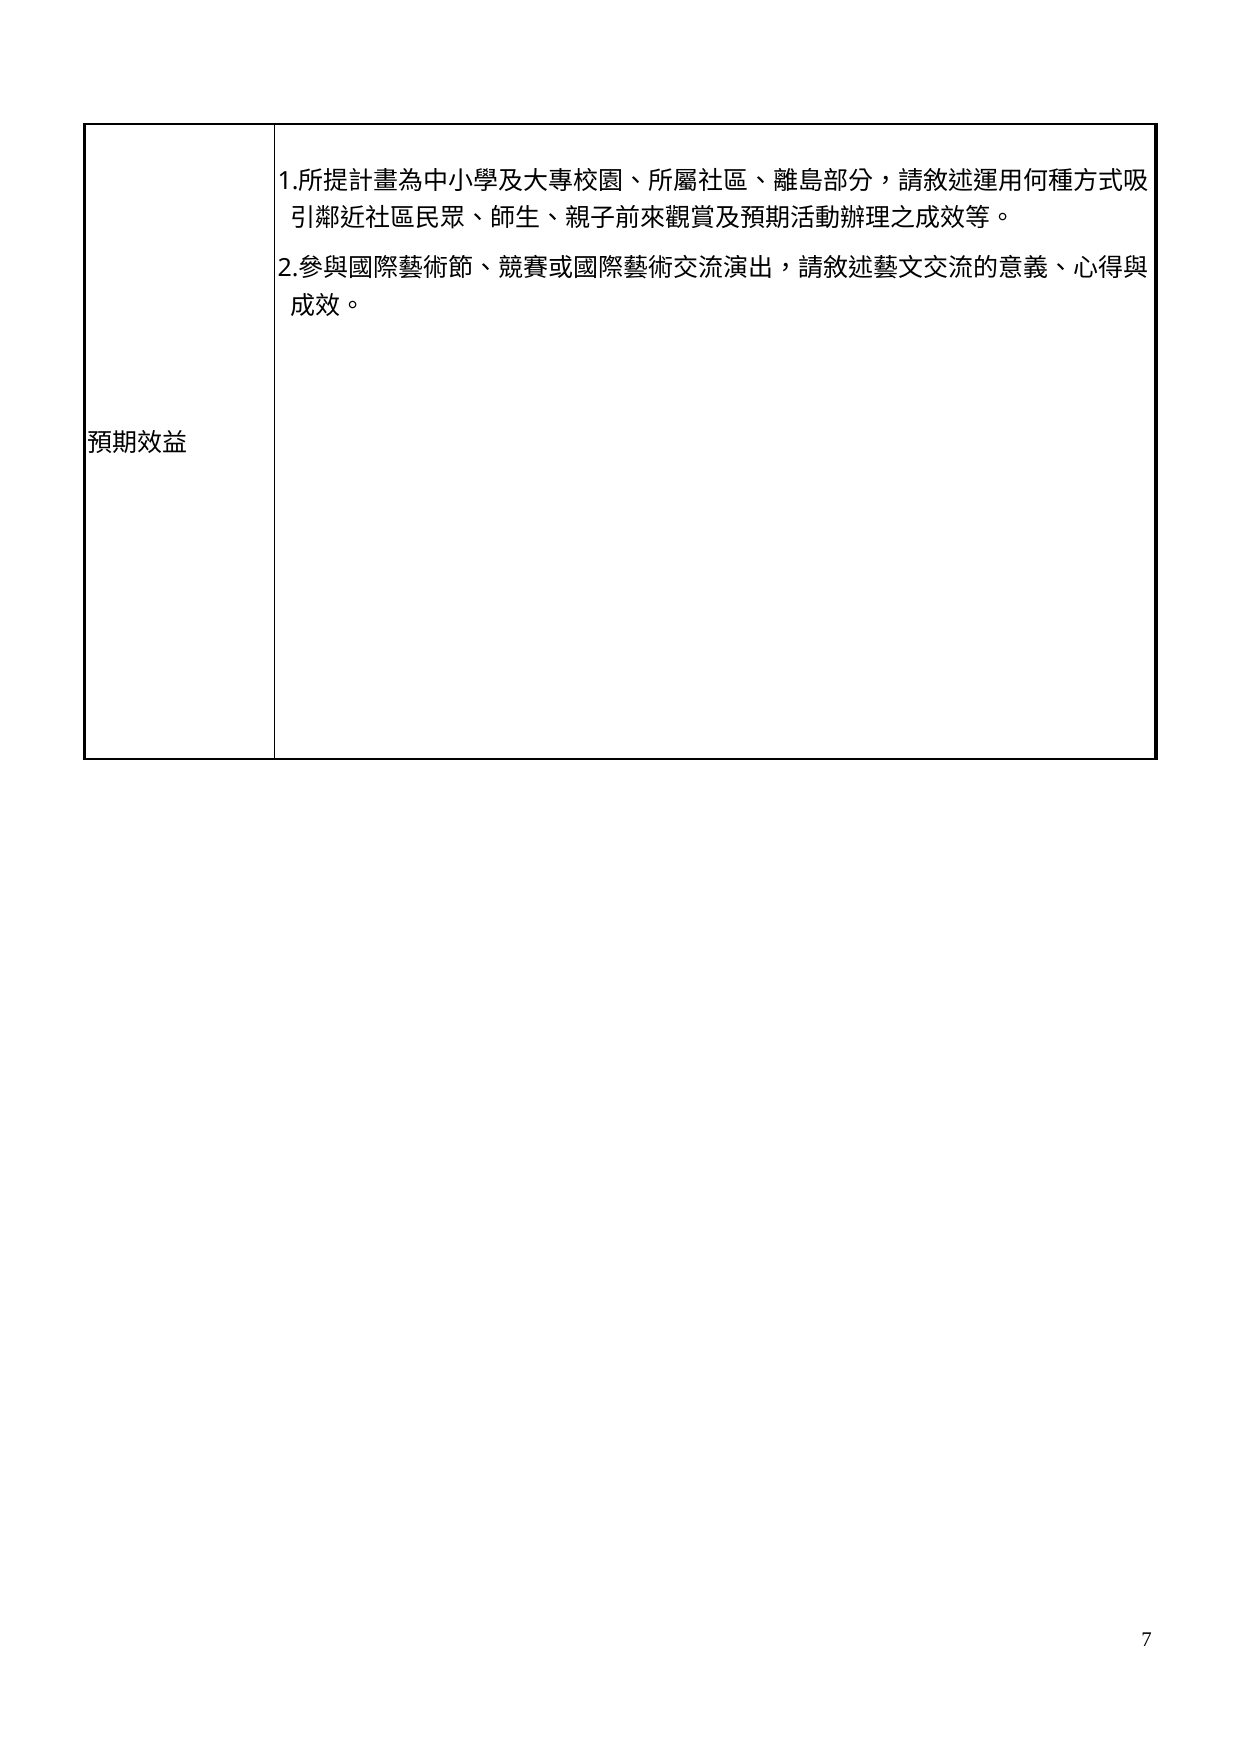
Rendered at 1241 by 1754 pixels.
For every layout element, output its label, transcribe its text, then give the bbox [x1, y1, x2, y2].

table_cell 預期效益 [86, 125, 274, 758]
table_cell 1.所提計畫為中小學及大專校園、所屬社區、離島部分，請敘述運用何種方式吸 引鄰近社區民眾、師生、親子前來觀賞及預期活動辦理之成效等。 2.參與國際藝術節、競賽或國際藝術交流演出，請敘述藝文交流的意義、心得與 成效。 [275, 125, 1154, 758]
